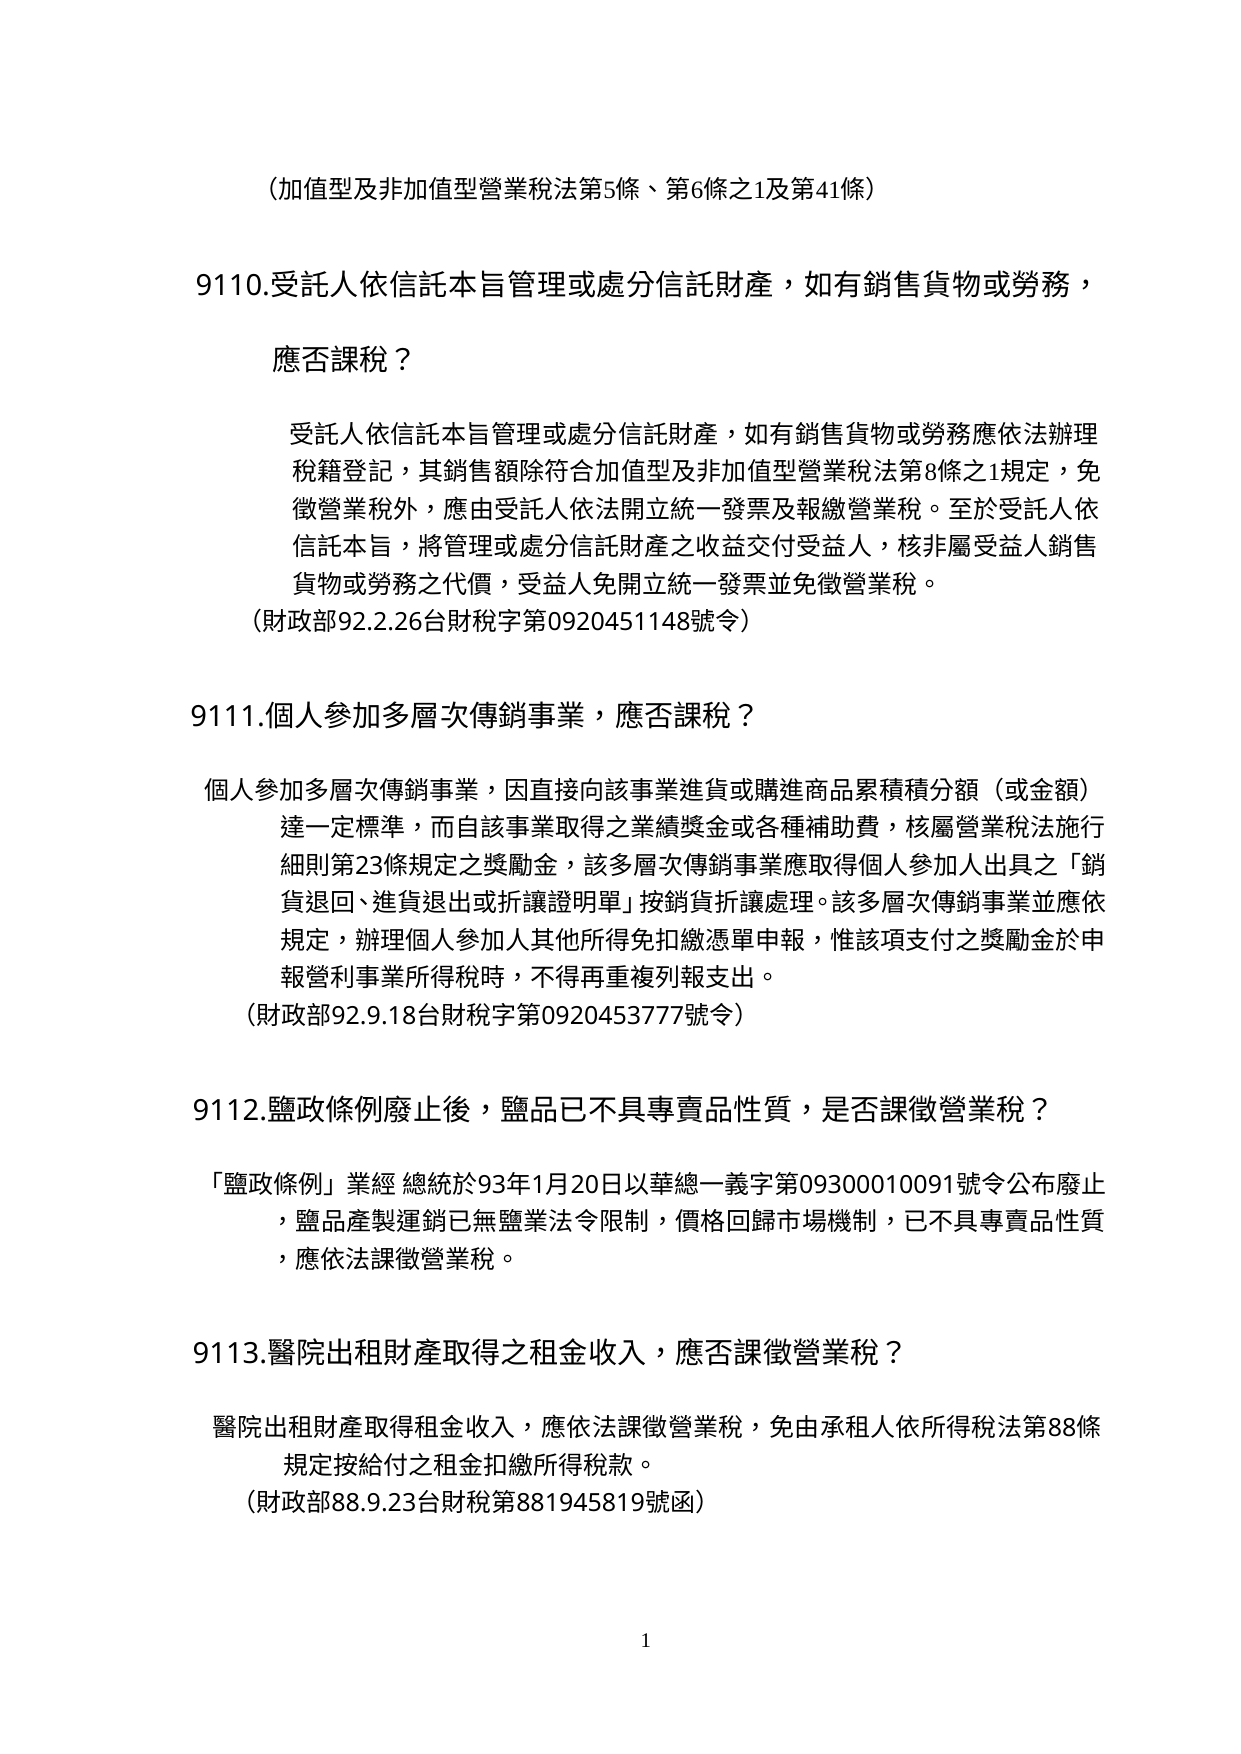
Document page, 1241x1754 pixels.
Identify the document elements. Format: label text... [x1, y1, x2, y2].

text 9112.鹽政條例廢止後，鹽品已不具專賣品性質，是否課徵營業稅？ [192, 1070, 1106, 1145]
text 9110.受託人依信託本旨管理或處分信託財產，如有銷售貨物或勞務，應否課稅？ [195, 245, 1102, 395]
text （財政部88.9.23台財稅第881945819號函） [192, 1482, 1103, 1520]
text 9111.個人參加多層次傳銷事業，應否課稅？ [190, 676, 1106, 751]
text 9113.醫院出租財產取得之租金收入，應否課徵營業稅？ [192, 1313, 1106, 1388]
text （加值型及非加值型營業稅法第5條、第6條之1及第41條） [247, 166, 1102, 207]
text （財政部92.2.26台財稅字第0920451148號令） [192, 601, 1103, 638]
text 受託人依信託本旨管理或處分信託財產，如有銷售貨物或勞務應依法辦理稅籍登記，其銷售額除符合加值型及非加值型營業稅法第8條之1規定，免徵營業稅外，應由受託人依法開立統一發票及報繳營業稅。至於受託人依信託本旨，將管理或處分信託財產之收益交付受益人，核非屬受益人銷售貨物或勞務之代價，受益人免開立統一發票並免徵營業稅。 [289, 413, 1102, 601]
text 「鹽政條例」業經 總統於93年1月20日以華總一義字第09300010091號令公布廢止，鹽品產製運銷已無鹽業法令限制，價格回歸市場機制，已不具專賣品性質，應依法課徵營業稅。 [122, 1163, 1106, 1276]
text 個人參加多層次傳銷事業，因直接向該事業進貨或購進商品累積積分額（或金額）達一定標準，而自該事業取得之業績獎金或各種補助費，核屬營業稅法施行細則第23條規定之獎勵金，該多層次傳銷事業應取得個人參加人出具之「銷貨退回、進貨退出或折讓證明單」按銷貨折讓處理。該多層次傳銷事業並應依規定，辦理個人參加人其他所得免扣繳憑單申報，惟該項支付之獎勵金於申報營利事業所得稅時，不得再重複列報支出。 [135, 770, 1106, 995]
text 醫院出租財產取得租金收入，應依法課徵營業稅，免由承租人依所得稅法第88條規定按給付之租金扣繳所得稅款。 [133, 1407, 1102, 1482]
text （財政部92.9.18台財稅字第0920453777號令） [192, 995, 1106, 1032]
